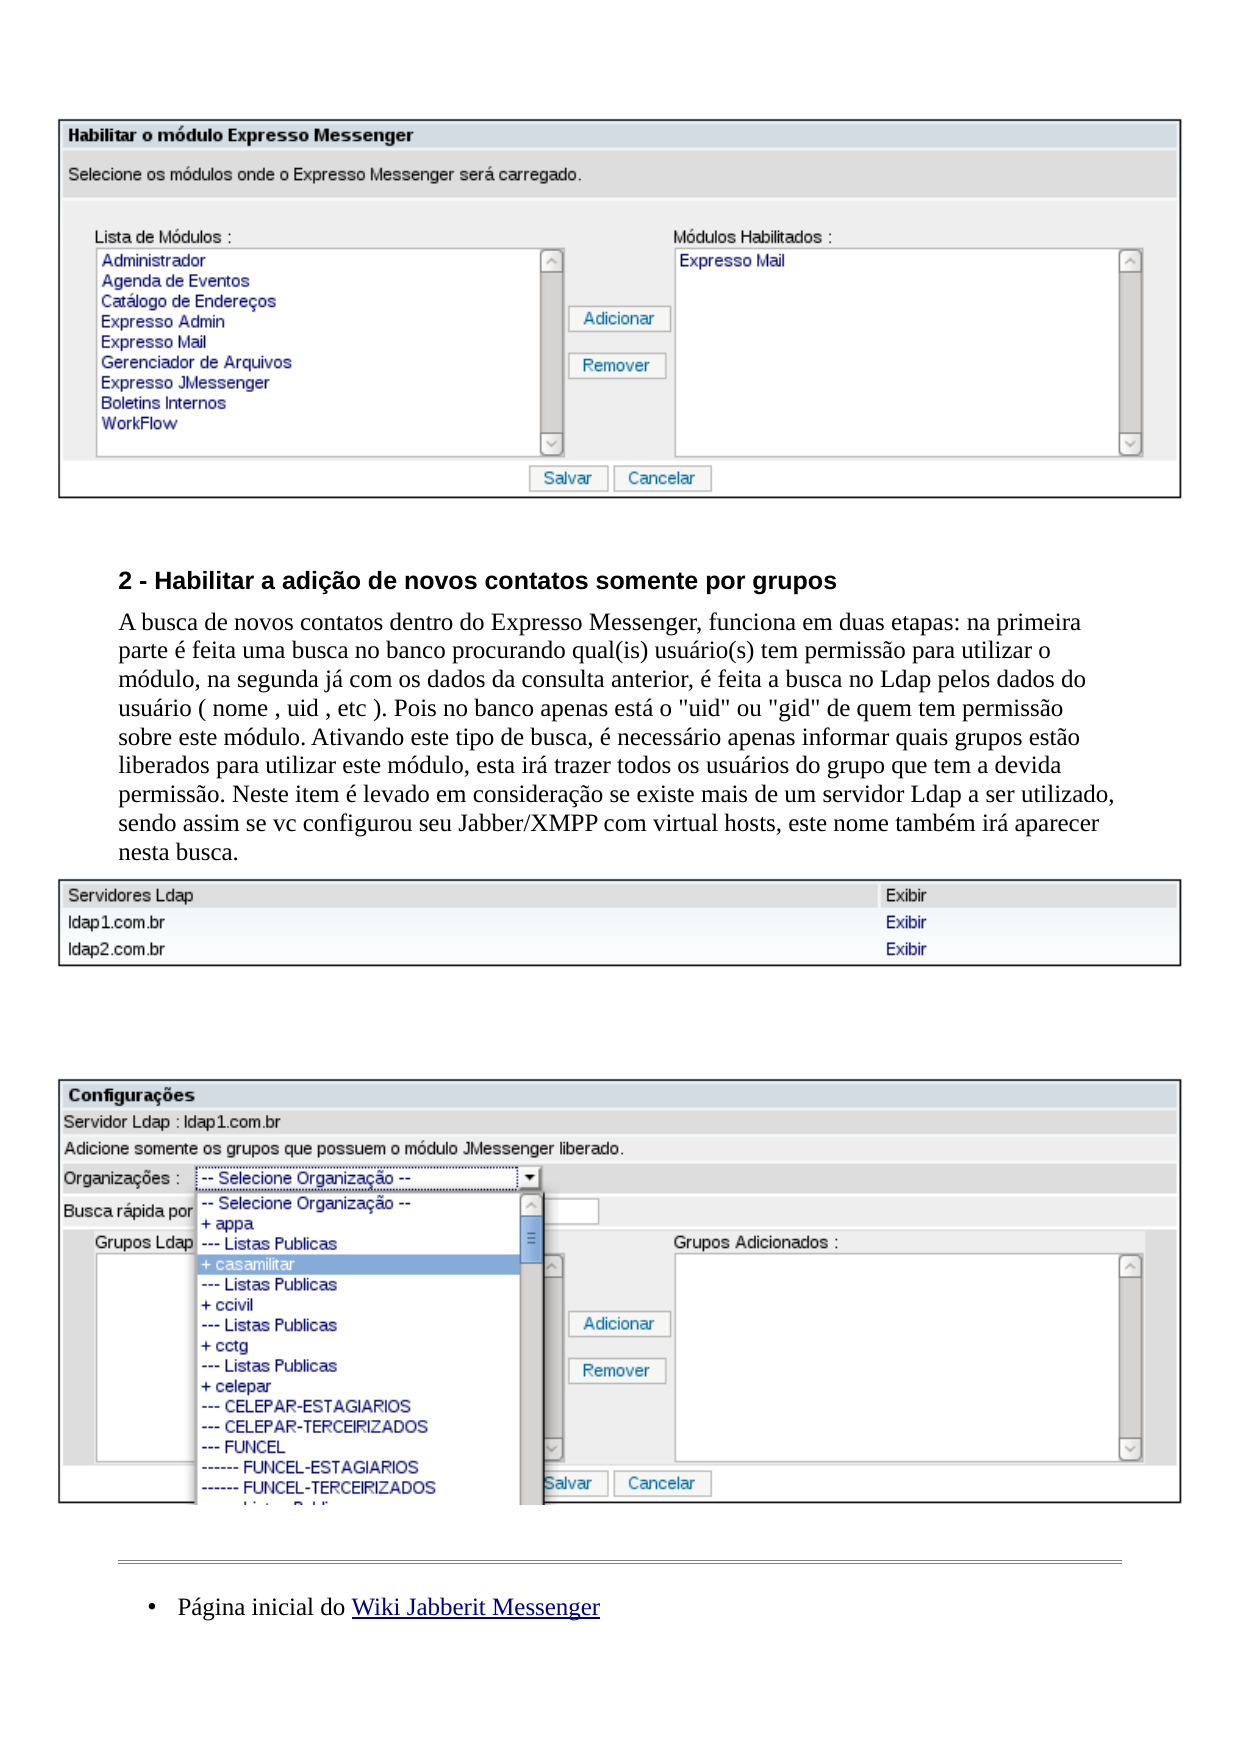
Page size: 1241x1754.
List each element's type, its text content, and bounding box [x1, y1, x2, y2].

picture [57, 118, 1183, 500]
picture [57, 1078, 1183, 1505]
subtitle 2 - Habilitar a adição de novos contatos somente por grupos [118, 566, 1122, 594]
text A busca de novos contatos dentro do Expresso Messenger, funciona em duas etapas: na primeira parte é feita uma busca no banco procurando qual(is) usuário(s) tem permissão para utilizar o módulo, na segunda já com os dados da consulta anterior, é feita a busca no Ldap pelos dados do usuário ( nome , uid , etc ). Pois no banco apenas está o "uid" ou "gid" de quem tem permissão sobre este módulo. Ativando este tipo de busca, é necessário apenas informar quais grupos estão liberados para utilizar este módulo, esta irá trazer todos os usuários do grupo que tem a devida permissão. Neste item é levado em consideração se existe mais de um servidor Ldap a ser utilizado, sendo assim se vc configurou seu Jabber/XMPP com virtual hosts, este nome também irá aparecer nesta busca. [118, 607, 1122, 866]
list Página inicial do Wiki Jabberit Messenger [148, 1592, 1122, 1621]
picture [57, 878, 1183, 968]
